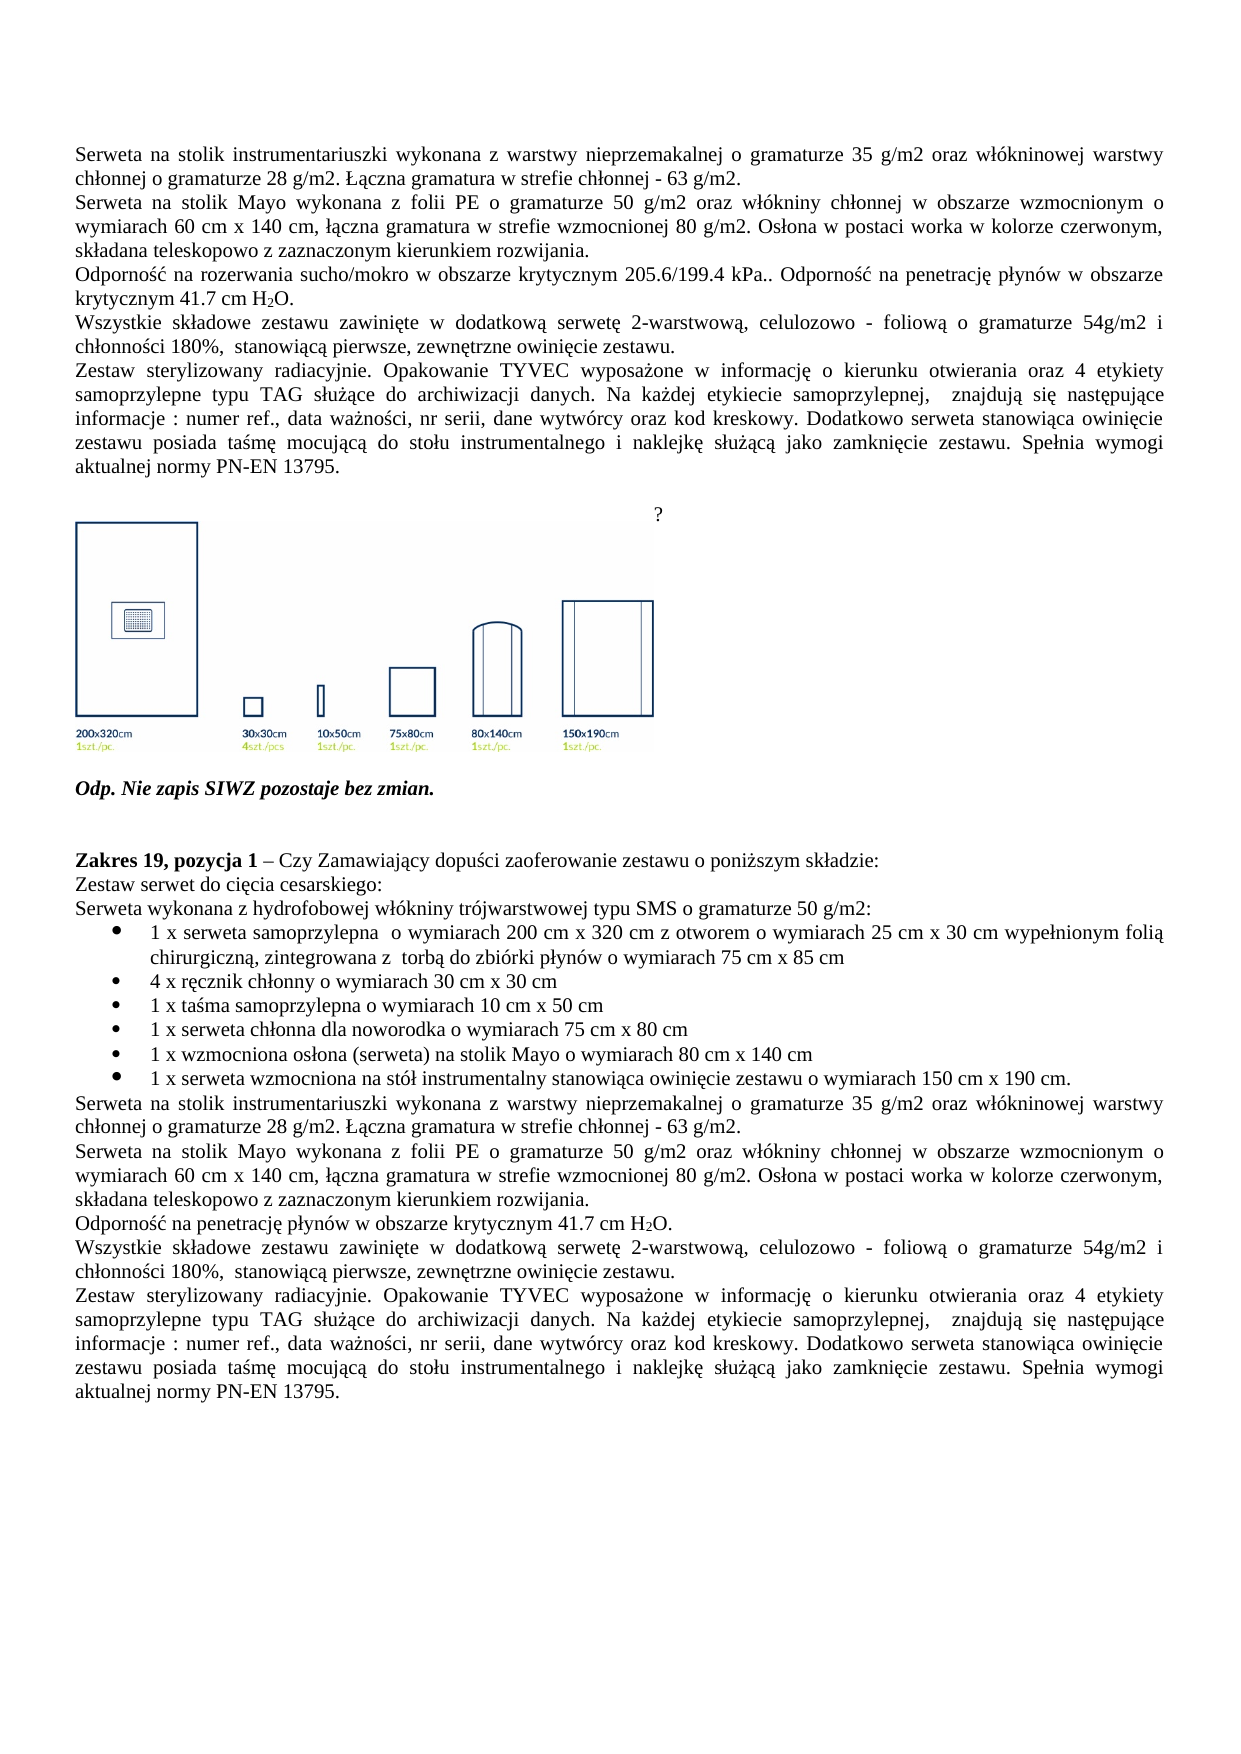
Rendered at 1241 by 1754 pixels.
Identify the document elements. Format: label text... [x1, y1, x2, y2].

text Serweta na stolik Mayo wykonana z folii PE o gramaturze 50 g/m2 oraz włókniny chłonnej w obszarze wzmocnionym o wymiarach 60 cm x 140 cm, łączna gramatura w strefie wzmocnionej 80 g/m2. Osłona w postaci worka w kolorze czerwonym, składana teleskopowo z zaznaczonym kierunkiem rozwijania. [75, 1138, 1165, 1211]
text Zestaw sterylizowany radiacyjnie. Opakowanie TYVEC wyposażone w informację o kierunku otwierania oraz 4 etykiety samoprzylepne typu TAG służące do archiwizacji danych. Na każdej etykiecie samoprzylepnej, znajdują się następujące informacje : numer ref., data ważności, nr serii, dane wytwórcy oraz kod kreskowy. Dodatkowo serweta stanowiąca owinięcie zestawu posiada taśmę mocującą do stołu instrumentalnego i naklejkę służącą jako zamknięcie zestawu. Spełnia wymogi aktualnej normy PN-EN 13795. [75, 358, 1165, 478]
text ? [75, 502, 1165, 752]
text Serweta wykonana z hydrofobowej włókniny trójwarstwowej typu SMS o gramaturze 50 g/m2: [75, 896, 1165, 920]
text Zestaw sterylizowany radiacyjnie. Opakowanie TYVEC wyposażone w informację o kierunku otwierania oraz 4 etykiety samoprzylepne typu TAG służące do archiwizacji danych. Na każdej etykiecie samoprzylepnej, znajdują się następujące informacje : numer ref., data ważności, nr serii, dane wytwórcy oraz kod kreskowy. Dodatkowo serweta stanowiąca owinięcie zestawu posiada taśmę mocującą do stołu instrumentalnego i naklejkę służącą jako zamknięcie zestawu. Spełnia wymogi aktualnej normy PN-EN 13795. [75, 1283, 1165, 1403]
text Zakres 19, pozycja 1 – Czy Zamawiający dopuści zaoferowanie zestawu o poniższym składzie: [75, 848, 1165, 872]
text Serweta na stolik instrumentariuszki wykonana z warstwy nieprzemakalnej o gramaturze 35 g/m2 oraz włókninowej warstwy chłonnej o gramaturze 28 g/m2. Łączna gramatura w strefie chłonnej - 63 g/m2. [75, 1090, 1165, 1138]
text Serweta na stolik Mayo wykonana z folii PE o gramaturze 50 g/m2 oraz włókniny chłonnej w obszarze wzmocnionym o wymiarach 60 cm x 140 cm, łączna gramatura w strefie wzmocnionej 80 g/m2. Osłona w postaci worka w kolorze czerwonym, składana teleskopowo z zaznaczonym kierunkiem rozwijania. [75, 189, 1165, 262]
text Odporność na penetrację płynów w obszarze krytycznym 41.7 cm H2O. [75, 1211, 1165, 1235]
list 1 x serweta chłonna dla noworodka o wymiarach 75 cm x 80 cm [112, 1017, 1165, 1041]
list 4 x ręcznik chłonny o wymiarach 30 cm x 30 cm [112, 969, 1165, 993]
text Wszystkie składowe zestawu zawinięte w dodatkową serwetę 2-warstwową, celulozowo - foliową o gramaturze 54g/m2 i chłonności 180%, stanowiącą pierwsze, zewnętrzne owinięcie zestawu. [75, 310, 1165, 358]
list 1 x wzmocniona osłona (serweta) na stolik Mayo o wymiarach 80 cm x 140 cm [112, 1041, 1165, 1066]
text Wszystkie składowe zestawu zawinięte w dodatkową serwetę 2-warstwową, celulozowo - foliową o gramaturze 54g/m2 i chłonności 180%, stanowiącą pierwsze, zewnętrzne owinięcie zestawu. [75, 1235, 1165, 1283]
text Odporność na rozerwania sucho/mokro w obszarze krytycznym 205.6/199.4 kPa.. Odporność na penetrację płynów w obszarze krytycznym 41.7 cm H2O. [75, 262, 1165, 310]
text Serweta na stolik instrumentariuszki wykonana z warstwy nieprzemakalnej o gramaturze 35 g/m2 oraz włókninowej warstwy chłonnej o gramaturze 28 g/m2. Łączna gramatura w strefie chłonnej - 63 g/m2. [75, 141, 1165, 189]
text Odp. Nie zapis SIWZ pozostaje bez zmian. [75, 776, 1165, 800]
list 1 x serweta wzmocniona na stół instrumentalny stanowiąca owinięcie zestawu o wymiarach 150 cm x 190 cm. [112, 1066, 1165, 1090]
list 1 x taśma samoprzylepna o wymiarach 10 cm x 50 cm [112, 993, 1165, 1017]
text Zestaw serwet do cięcia cesarskiego: [75, 872, 1165, 896]
list 1 x serweta samoprzylepna o wymiarach 200 cm x 320 cm z otworem o wymiarach 25 cm x 30 cm wypełnionym folią chirurgiczną, zintegrowana z torbą do zbiórki płynów o wymiarach 75 cm x 85 cm [112, 920, 1165, 969]
